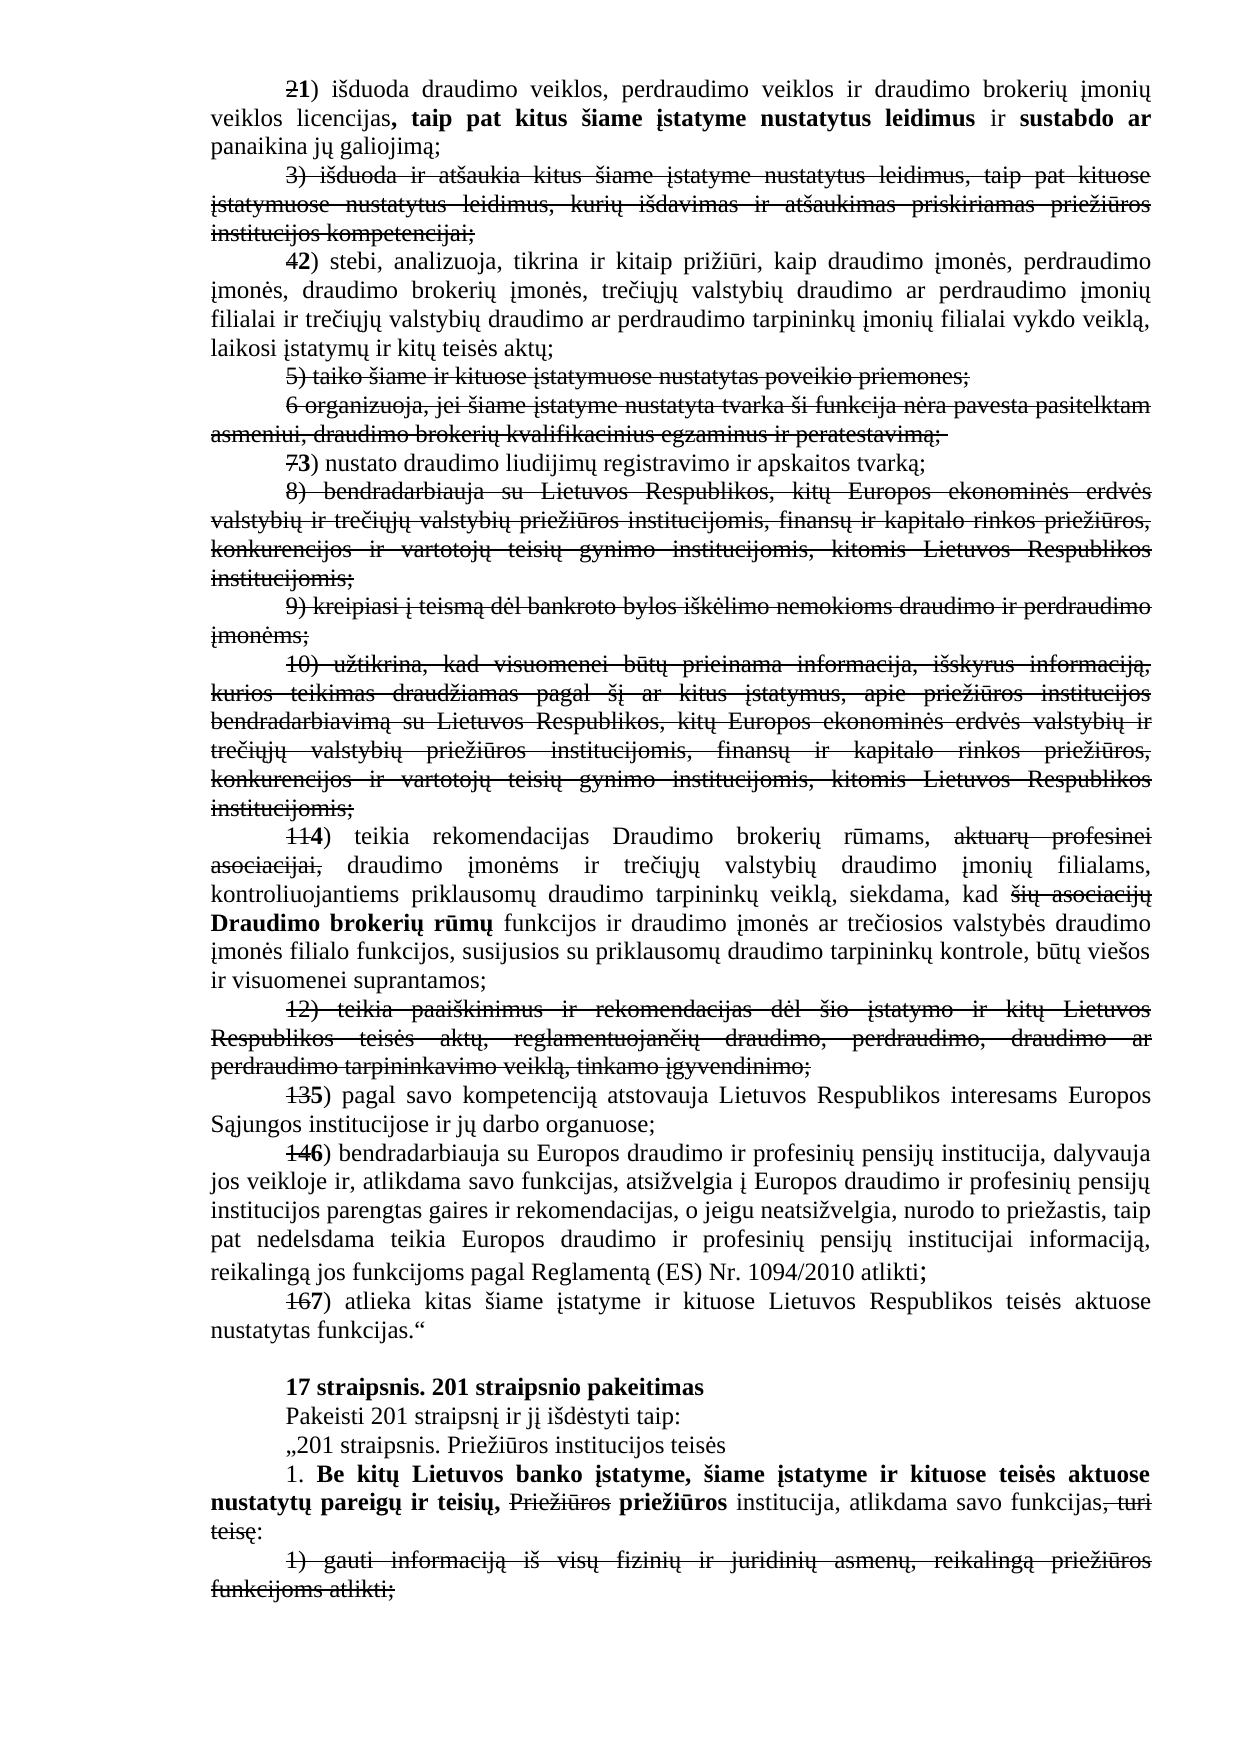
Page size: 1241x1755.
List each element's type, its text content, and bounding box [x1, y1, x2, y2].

text 10) užtikrina, kad visuomenei būtų prieinama informacija, išskyrus informaciją, kurios teikimas draudžiamas pagal šį ar kitus įstatymus, apie priežiūros institucijos bendradarbiavimą su Lietuvos Respublikos, kitų Europos ekonominės erdvės valstybių ir trečiųjų valstybių priežiūros institucijomis, finansų ir kapitalo rinkos priežiūros, konkurencijos ir vartotojų teisių gynimo institucijomis, kitomis Lietuvos Respublikos institucijomis; [210, 723, 1152, 779]
text 73) nustato draudimo liudijimų registravimo ir apskaitos tvarką; [210, 448, 1152, 476]
text 1. Be kitų Lietuvos banko įstatyme, šiame įstatyme ir kituose teisės aktuose nustatytų pareigų ir teisių, Priežiūros priežiūros institucija, atlikdama savo funkcijas, turi teisę: [210, 1459, 1152, 1545]
text 6 organizuoja, jei šiame įstatyme nustatyta tvarka ši funkcija nėra pavesta pasitelktam asmeniui, draudimo brokerių kvalifikacinius egzaminus ir peratestavimą; [210, 390, 1152, 448]
text 9) kreipiasi į teismą dėl bankroto bylos iškėlimo nemokioms draudimo ir perdraudimo įmonėms; [210, 591, 1152, 649]
text 5) taiko šiame ir kituose įstatymuose nustatytas poveikio priemones; [210, 361, 1152, 390]
text 8) bendradarbiauja su Lietuvos Respublikos, kitų Europos ekonominės erdvės valstybių ir trečiųjų valstybių priežiūros institucijomis, finansų ir kapitalo rinkos priežiūros, konkurencijos ir vartotojų teisių gynimo institucijomis, kitomis Lietuvos Respublikos institucijomis; [210, 476, 1152, 549]
text Pakeisti 201 straipsnį ir jį išdėstyti taip: [210, 1401, 1152, 1430]
text „201 straipsnis. Priežiūros institucijos teisės [210, 1430, 1152, 1459]
text 10) užtikrina, kad visuomenei būtų prieinama informacija, išskyrus informaciją, kurios teikimas draudžiamas pagal šį ar kitus įstatymus, apie priežiūros institucijos bendradarbiavimą su Lietuvos Respublikos, kitų Europos ekonominės erdvės valstybių ir trečiųjų valstybių priežiūros institucijomis, finansų ir kapitalo rinkos priežiūros, konkurencijos ir vartotojų teisių gynimo institucijomis, kitomis Lietuvos Respublikos institucijomis; [210, 780, 1152, 821]
text 42) stebi, analizuoja, tikrina ir kitaip prižiūri, kaip draudimo įmonės, perdraudimo įmonės, draudimo brokerių įmonės, trečiųjų valstybių draudimo ar perdraudimo įmonių filialai ir trečiųjų valstybių draudimo ar perdraudimo tarpininkų įmonių filialai vykdo veiklą, laikosi įstatymų ir kitų teisės aktų; [210, 246, 1152, 361]
text 1) gauti informaciją iš visų fizinių ir juridinių asmenų, reikalingą priežiūros funkcijoms atlikti; [210, 1545, 1152, 1602]
text 8) bendradarbiauja su Lietuvos Respublikos, kitų Europos ekonominės erdvės valstybių ir trečiųjų valstybių priežiūros institucijomis, finansų ir kapitalo rinkos priežiūros, konkurencijos ir vartotojų teisių gynimo institucijomis, kitomis Lietuvos Respublikos institucijomis; [210, 550, 1152, 591]
text 3) išduoda ir atšaukia kitus šiame įstatyme nustatytus leidimus, taip pat kituose įstatymuose nustatytus leidimus, kurių išdavimas ir atšaukimas priskiriamas priežiūros institucijos kompetencijai; [210, 160, 1152, 246]
text 114) teikia rekomendacijas Draudimo brokerių rūmams, aktuarų profesinei asociacijai, draudimo įmonėms ir trečiųjų valstybių draudimo įmonių filialams, kontroliuojantiems priklausomų draudimo tarpininkų veiklą, siekdama, kad šių asociacijų Draudimo brokerių rūmų funkcijos ir draudimo įmonės ar trečiosios valstybės draudimo įmonės filialo funkcijos, susijusios su priklausomų draudimo tarpininkų kontrole, būtų viešos ir visuomenei suprantamos; [210, 821, 1152, 994]
text 135) pagal savo kompetenciją atstovauja Lietuvos Respublikos interesams Europos Sąjungos institucijose ir jų darbo organuose; [210, 1080, 1152, 1138]
text 17 straipsnis. 201 straipsnio pakeitimas [210, 1372, 1152, 1401]
text 21) išduoda draudimo veiklos, perdraudimo veiklos ir draudimo brokerių įmonių veiklos licencijas, taip pat kitus šiame įstatyme nustatytus leidimus ir sustabdo ar panaikina jų galiojimą; [210, 74, 1152, 160]
text 12) teikia paaiškinimus ir rekomendacijas dėl šio įstatymo ir kitų Lietuvos Respublikos teisės aktų, reglamentuojančių draudimo, perdraudimo, draudimo ar perdraudimo tarpininkavimo veiklą, tinkamo įgyvendinimo; [210, 1039, 1152, 1080]
text 146) bendradarbiauja su Europos draudimo ir profesinių pensijų institucija, dalyvauja jos veikloje ir, atlikdama savo funkcijas, atsižvelgia į Europos draudimo ir profesinių pensijų institucijos parengtas gaires ir rekomendacijas, o jeigu neatsižvelgia, nurodo to priežastis, taip pat nedelsdama teikia Europos draudimo ir profesinių pensijų institucijai informaciją, reikalingą jos funkcijoms pagal Reglamentą (ES) Nr. 1094/2010 atlikti; [210, 1138, 1152, 1286]
text 10) užtikrina, kad visuomenei būtų prieinama informacija, išskyrus informaciją, kurios teikimas draudžiamas pagal šį ar kitus įstatymus, apie priežiūros institucijos bendradarbiavimą su Lietuvos Respublikos, kitų Europos ekonominės erdvės valstybių ir trečiųjų valstybių priežiūros institucijomis, finansų ir kapitalo rinkos priežiūros, konkurencijos ir vartotojų teisių gynimo institucijomis, kitomis Lietuvos Respublikos institucijomis; [210, 649, 1152, 722]
text 167) atlieka kitas šiame įstatyme ir kituose Lietuvos Respublikos teisės aktuose nustatytas funkcijas.“ [210, 1286, 1152, 1344]
text 12) teikia paaiškinimus ir rekomendacijas dėl šio įstatymo ir kitų Lietuvos Respublikos teisės aktų, reglamentuojančių draudimo, perdraudimo, draudimo ar perdraudimo tarpininkavimo veiklą, tinkamo įgyvendinimo; [210, 994, 1152, 1038]
